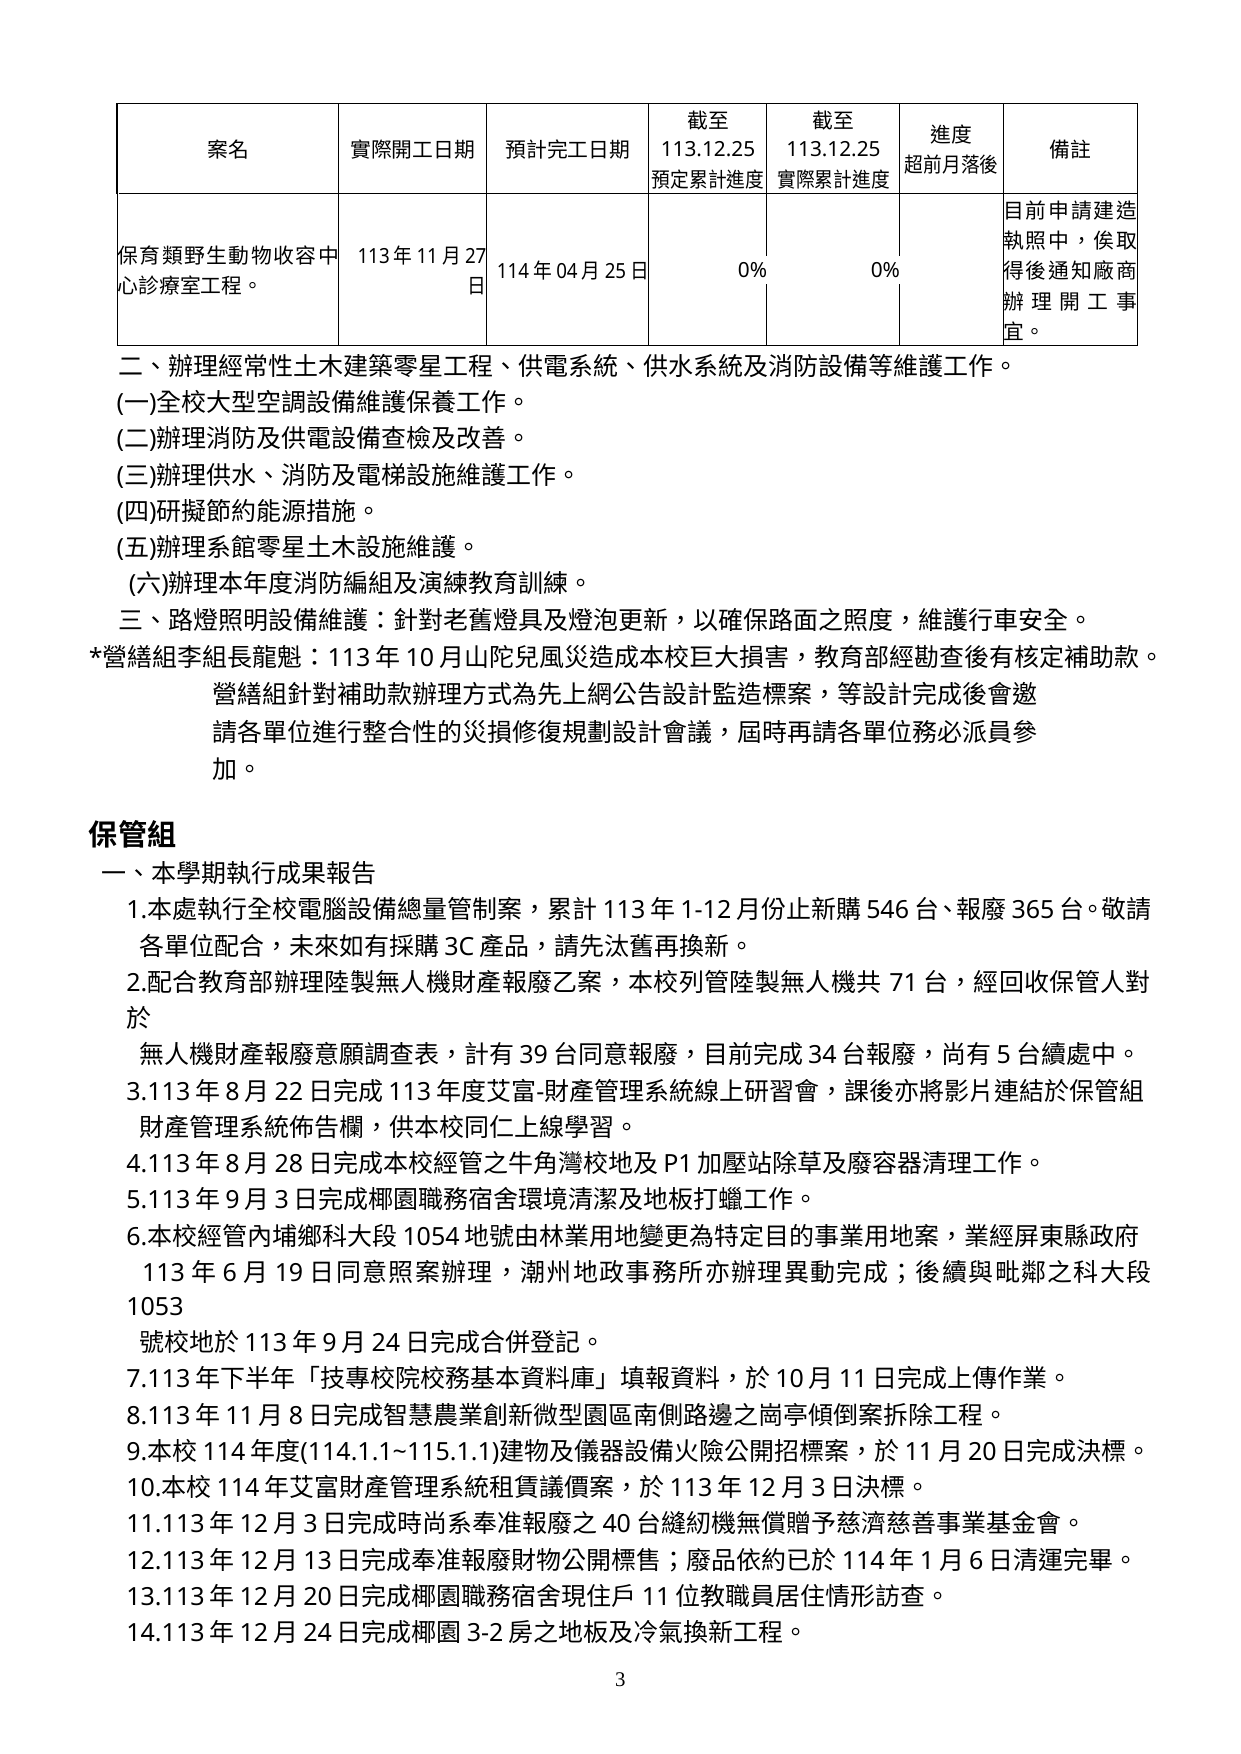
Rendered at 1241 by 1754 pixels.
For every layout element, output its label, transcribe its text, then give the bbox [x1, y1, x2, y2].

text 8.113年11月8日完成智慧農業創新微型園區南側路邊之崗亭傾倒案拆除工程。 [126, 1395, 1152, 1431]
table_header 預計完工日期 [487, 104, 648, 193]
text (六)辦理本年度消防編組及演練教育訓練。 [89, 564, 1152, 600]
text 12.113年12月13日完成奉准報廢財物公開標售；廢品依約已於114年1月6日清運完畢。 [126, 1540, 1152, 1576]
text 三、路燈照明設備維護：針對老舊燈具及燈泡更新，以確保路面之照度，維護行車安全。 [89, 600, 1152, 636]
text 6.本校經管內埔鄉科大段1054地號由林業用地變更為特定目的事業用地案，業經屏東縣政府 [126, 1216, 1152, 1252]
table_cell 113年11月27日 [339, 194, 486, 345]
text *營繕組李組長龍魁：113年10月山陀兒風災造成本校巨大損害，教育部經勘查後有核定補助款。 [89, 636, 1152, 674]
text (五)辦理系館零星土木設施維護。 [89, 528, 1152, 564]
text 14.113年12月24日完成椰園3-2房之地板及冷氣換新工程。 [126, 1613, 1152, 1649]
text 9.本校114年度(114.1.1~115.1.1)建物及儀器設備火險公開招標案，於11月20日完成決標。 [126, 1431, 1152, 1468]
table_header 截至113.12.25 預定累計進度 [649, 104, 766, 193]
text 保管組 [89, 811, 1152, 854]
table_cell 目前申請建造執照中，俟取得後通知廠商辦理開工事宜。 [1004, 194, 1137, 345]
text 二、辦理經常性土木建築零星工程、供電系統、供水系統及消防設備等維護工作。 [101, 346, 1152, 383]
text 113年6月19日同意照案辦理，潮州地政事務所亦辦理異動完成；後續與毗鄰之科大段1053 [126, 1252, 1152, 1323]
text 請各單位進行整合性的災損修復規劃設計會議，屆時再請各單位務必派員參 [89, 711, 1152, 749]
text (二)辦理消防及供電設備查檢及改善。 [89, 419, 1152, 455]
text 5.113年9月3日完成椰園職務宿舍環境清潔及地板打蠟工作。 [126, 1180, 1152, 1216]
text 財產管理系統佈告欄，供本校同仁上線學習。 [126, 1107, 1152, 1144]
text 各單位配合，未來如有採購3C產品，請先汰舊再換新。 [126, 926, 1152, 962]
table_header 實際開工日期 [339, 104, 486, 193]
text 2.配合教育部辦理陸製無人機財產報廢乙案，本校列管陸製無人機共71台，經回收保管人對於 [126, 962, 1152, 1035]
table_header 備註 [1004, 104, 1137, 193]
text (三)辦理供水、消防及電梯設施維護工作。 [89, 455, 1152, 491]
text 3.113年8月22日完成113年度艾富-財產管理系統線上研習會，課後亦將影片連結於保管組 [126, 1071, 1152, 1107]
text 13.113年12月20日完成椰園職務宿舍現住戶11位教職員居住情形訪查。 [126, 1576, 1152, 1613]
table_cell 保育類野生動物收容中心診療室工程。 [118, 194, 338, 345]
text 1.本處執行全校電腦設備總量管制案，累計113年1-12月份止新購546台、報廢365台。敬請 [126, 890, 1152, 926]
text 4.113年8月28日完成本校經管之牛角灣校地及P1加壓站除草及廢容器清理工作。 [126, 1144, 1152, 1180]
table_header 案名 [118, 104, 338, 193]
text 一、本學期執行成果報告 [89, 854, 1052, 890]
table_cell 0% [649, 194, 766, 345]
table_cell [900, 194, 1003, 345]
text 7.113年下半年「技專校院校務基本資料庫」填報資料，於10月11日完成上傳作業。 [126, 1359, 1152, 1395]
table_cell 114年04月25日 [487, 194, 648, 345]
text 加。 [89, 749, 1152, 786]
text (四)研擬節約能源措施。 [89, 491, 1152, 528]
text 無人機財產報廢意願調查表，計有39台同意報廢，目前完成34台報廢，尚有5台續處中。 [126, 1035, 1152, 1071]
table_cell 0% [767, 194, 899, 345]
text 營繕組針對補助款辦理方式為先上網公告設計監造標案，等設計完成後會邀 [89, 674, 1152, 711]
text 10.本校114年艾富財產管理系統租賃議價案，於113年12月3日決標。 [126, 1468, 1152, 1504]
text 號校地於113年9月24日完成合併登記。 [126, 1323, 1152, 1359]
text (一)全校大型空調設備維護保養工作。 [89, 383, 1152, 419]
table_header 進度 超前月落後 [900, 104, 1003, 193]
table_header 截至113.12.25 實際累計進度 [767, 104, 899, 193]
text 11.113年12月3日完成時尚系奉准報廢之40台縫紉機無償贈予慈濟慈善事業基金會。 [126, 1504, 1152, 1540]
